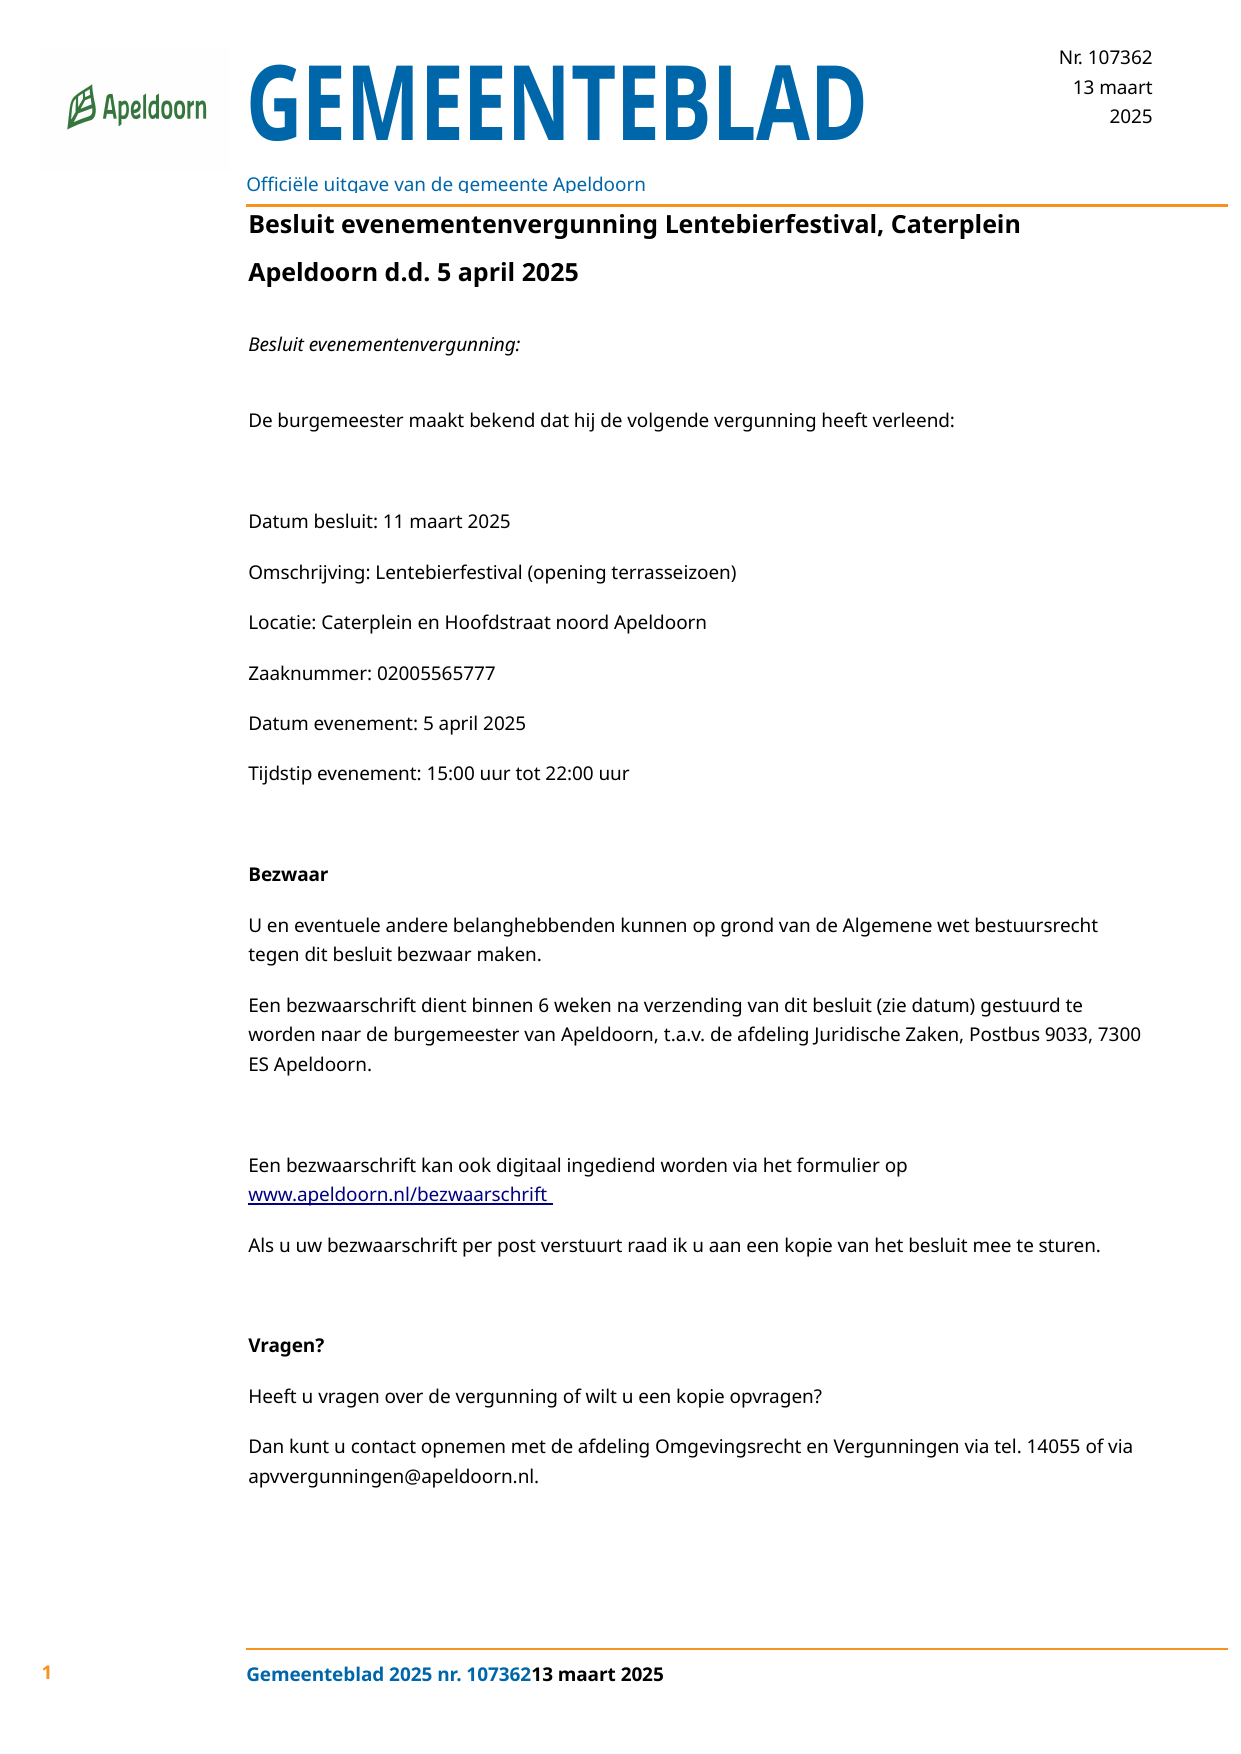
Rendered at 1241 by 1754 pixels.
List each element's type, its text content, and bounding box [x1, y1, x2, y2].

text Datum evenement: 5 april 2025 [248, 710, 1152, 736]
text Als u uw bezwaarschrift per post verstuurt raad ik u aan een kopie van het besluit mee te sturen. [248, 1232, 1152, 1257]
text Locatie: Caterplein en Hoofdstraat noord Apeldoorn [248, 609, 1152, 635]
picture [41, 47, 231, 172]
text De burgemeester maakt bekend dat hij de volgende vergunning heeft verleend: [248, 408, 1152, 433]
text U en eventuele andere belanghebbenden kunnen op grond van de Algemene wet bestuursrecht tegen dit besluit bezwaar maken. [248, 912, 1152, 967]
text Een bezwaarschrift kan ook digitaal ingediend worden via het formulier op www.apeldoorn.nl/bezwaarschrift [248, 1152, 1152, 1207]
text Dan kunt u contact opnemen met de afdeling Omgevingsrecht en Vergunningen via tel. 14055 of via apvvergunningen@apeldoorn.nl. [248, 1433, 1152, 1489]
text Heeft u vragen over de vergunning of wilt u een kopie opvragen? [248, 1383, 1152, 1409]
text Omschrijving: Lentebierfestival (opening terrasseizoen) [248, 559, 1152, 584]
text Datum besluit: 11 maart 2025 [248, 508, 1152, 534]
text Bezwaar [248, 861, 1152, 887]
text Besluit evenementenvergunning: [248, 331, 1152, 357]
text Een bezwaarschrift dient binnen 6 weken na verzending van dit besluit (zie datum) gestuurd te worden naar de burgemeester van Apeldoorn, t.a.v. de afdeling Juridische Zaken, Postbus 9033, 7300 ES Apeldoorn. [248, 992, 1152, 1077]
text Tijdstip evenement: 15:00 uur tot 22:00 uur [248, 761, 1152, 786]
text Besluit evenementenvergunning Lentebierfestival, Caterplein Apeldoorn d.d. 5 april 2025 [248, 207, 1152, 288]
text Zaaknummer: 02005565777 [248, 660, 1152, 685]
text Vragen? [248, 1333, 1152, 1358]
